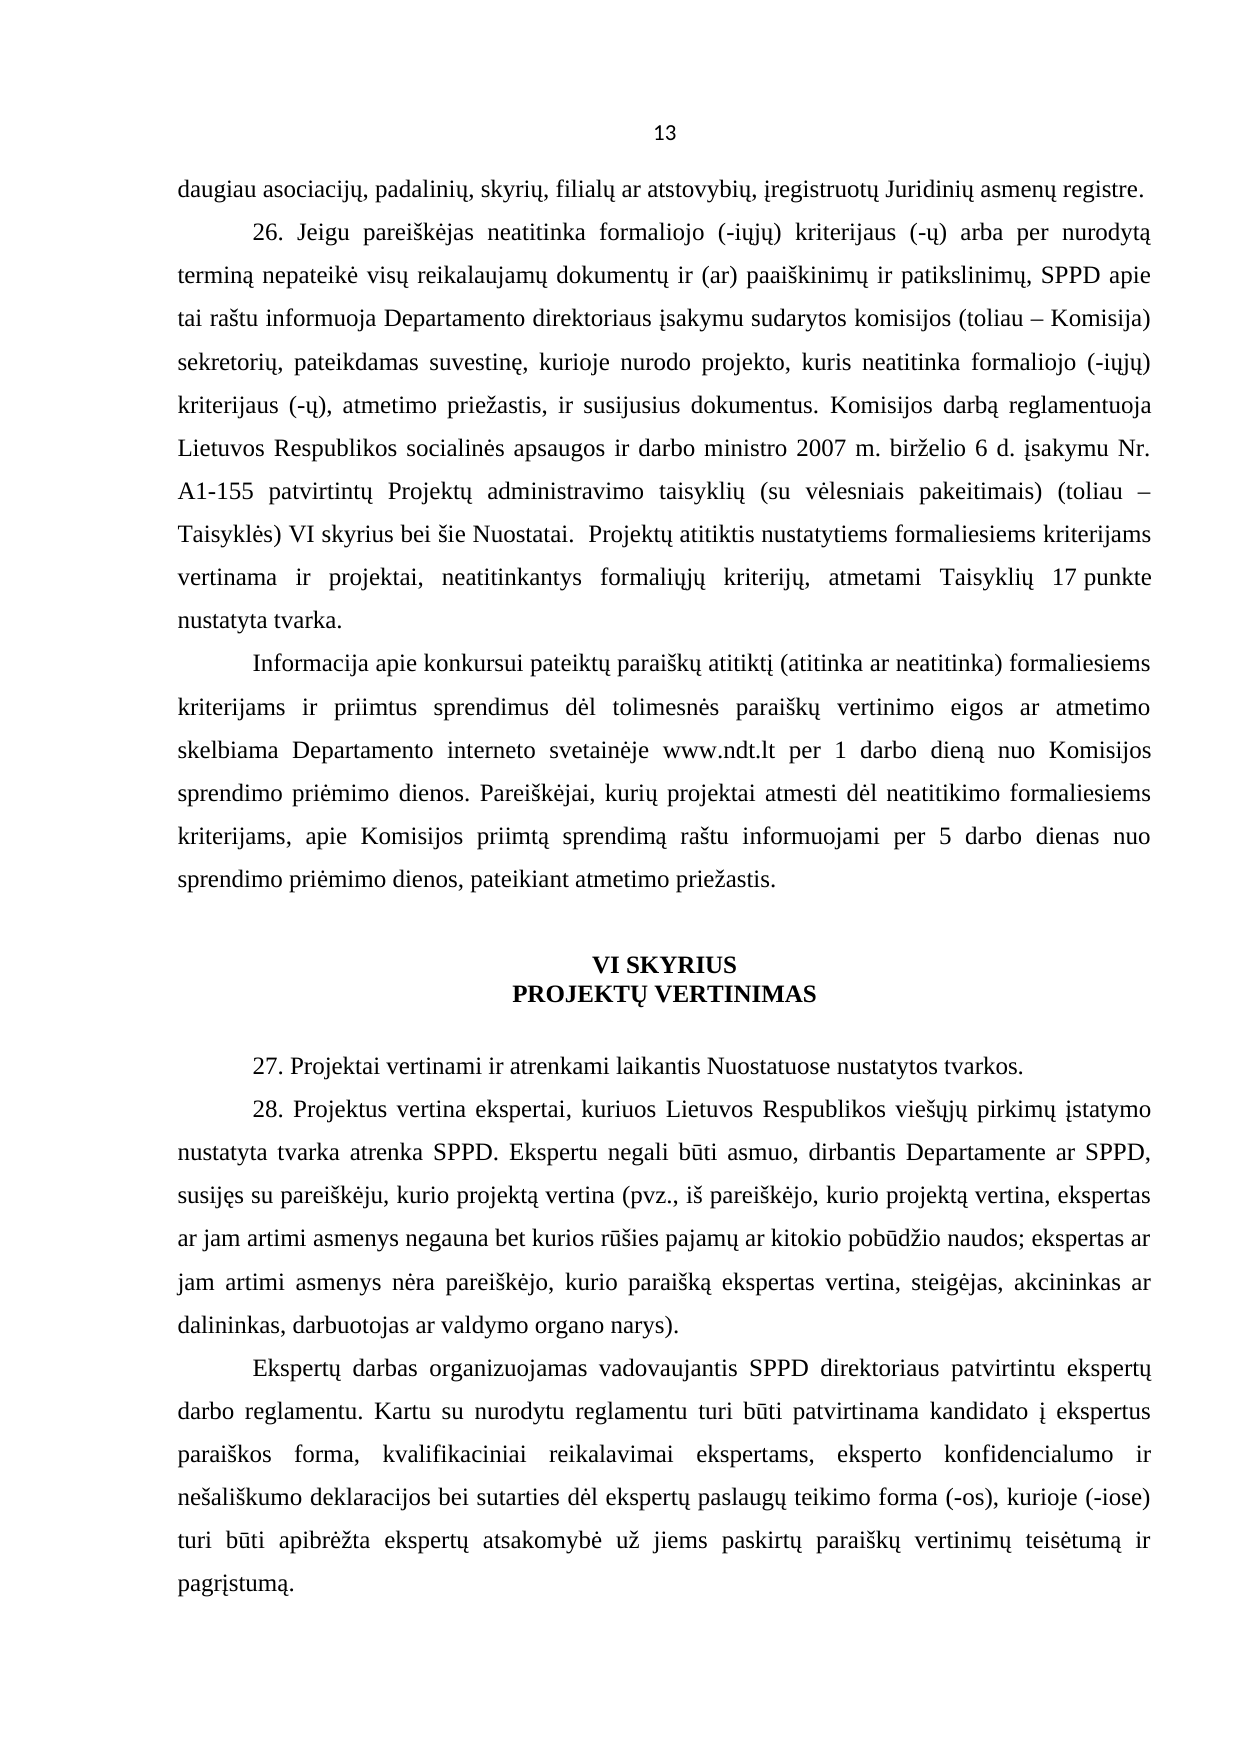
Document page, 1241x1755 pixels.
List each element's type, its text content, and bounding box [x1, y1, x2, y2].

text 27. Projektai vertinami ir atrenkami laikantis Nuostatuose nustatytos tvarkos. [177, 1051, 1152, 1080]
text PROJEKTŲ VERTINIMAS [177, 979, 1152, 1008]
text 28. Projektus vertina ekspertai, kuriuos Lietuvos Respublikos viešųjų pirkimų įstatymo nustatyta tvarka atrenka SPPD. Ekspertu negali būti asmuo, dirbantis Departamente ar SPPD, susijęs su pareiškėju, kurio projektą vertina (pvz., iš pareiškėjo, kurio projektą vertina, ekspertas ar jam artimi asmenys negauna bet kurios rūšies pajamų ar kitokio pobūdžio naudos; ekspertas ar jam artimi asmenys nėra pareiškėjo, kurio paraišką ekspertas vertina, steigėjas, akcininkas ar dalininkas, darbuotojas ar valdymo organo narys). [177, 1094, 1152, 1338]
text VI SKYRIUS [177, 950, 1152, 979]
text daugiau asociacijų, padalinių, skyrių, filialų ar atstovybių, įregistruotų Juridinių asmenų registre. [177, 174, 1152, 203]
text Informacija apie konkursui pateiktų paraiškų atitiktį (atitinka ar neatitinka) formaliesiems kriterijams ir priimtus sprendimus dėl tolimesnės paraiškų vertinimo eigos ar atmetimo skelbiama Departamento interneto svetainėje www.ndt.lt per 1 darbo dieną nuo Komisijos sprendimo priėmimo dienos. Pareiškėjai, kurių projektai atmesti dėl neatitikimo formaliesiems kriterijams, apie Komisijos priimtą sprendimą raštu informuojami per 5 darbo dienas nuo sprendimo priėmimo dienos, pateikiant atmetimo priežastis. [177, 648, 1152, 893]
text 26. Jeigu pareiškėjas neatitinka formaliojo (-iųjų) kriterijaus (-ų) arba per nurodytą terminą nepateikė visų reikalaujamų dokumentų ir (ar) paaiškinimų ir patikslinimų, SPPD apie tai raštu informuoja Departamento direktoriaus įsakymu sudarytos komisijos (toliau – Komisija) sekretorių, pateikdamas suvestinę, kurioje nurodo projekto, kuris neatitinka formaliojo (-iųjų) kriterijaus (-ų), atmetimo priežastis, ir susijusius dokumentus. Komisijos darbą reglamentuoja Lietuvos Respublikos socialinės apsaugos ir darbo ministro 2007 m. birželio 6 d. įsakymu Nr. A1-155 patvirtintų Projektų administravimo taisyklių (su vėlesniais pakeitimais) (toliau – Taisyklės) VI skyrius bei šie Nuostatai. Projektų atitiktis nustatytiems formaliesiems kriterijams vertinama ir projektai, neatitinkantys formaliųjų kriterijų, atmetami Taisyklių 17 punkte nustatyta tvarka. [177, 217, 1152, 634]
text Ekspertų darbas organizuojamas vadovaujantis SPPD direktoriaus patvirtintu ekspertų darbo reglamentu. Kartu su nurodytu reglamentu turi būti patvirtinama kandidato į ekspertus paraiškos forma, kvalifikaciniai reikalavimai ekspertams, eksperto konfidencialumo ir nešališkumo deklaracijos bei sutarties dėl ekspertų paslaugų teikimo forma (-os), kurioje (-iose) turi būti apibrėžta ekspertų atsakomybė už jiems paskirtų paraiškų vertinimų teisėtumą ir pagrįstumą. [177, 1353, 1152, 1597]
